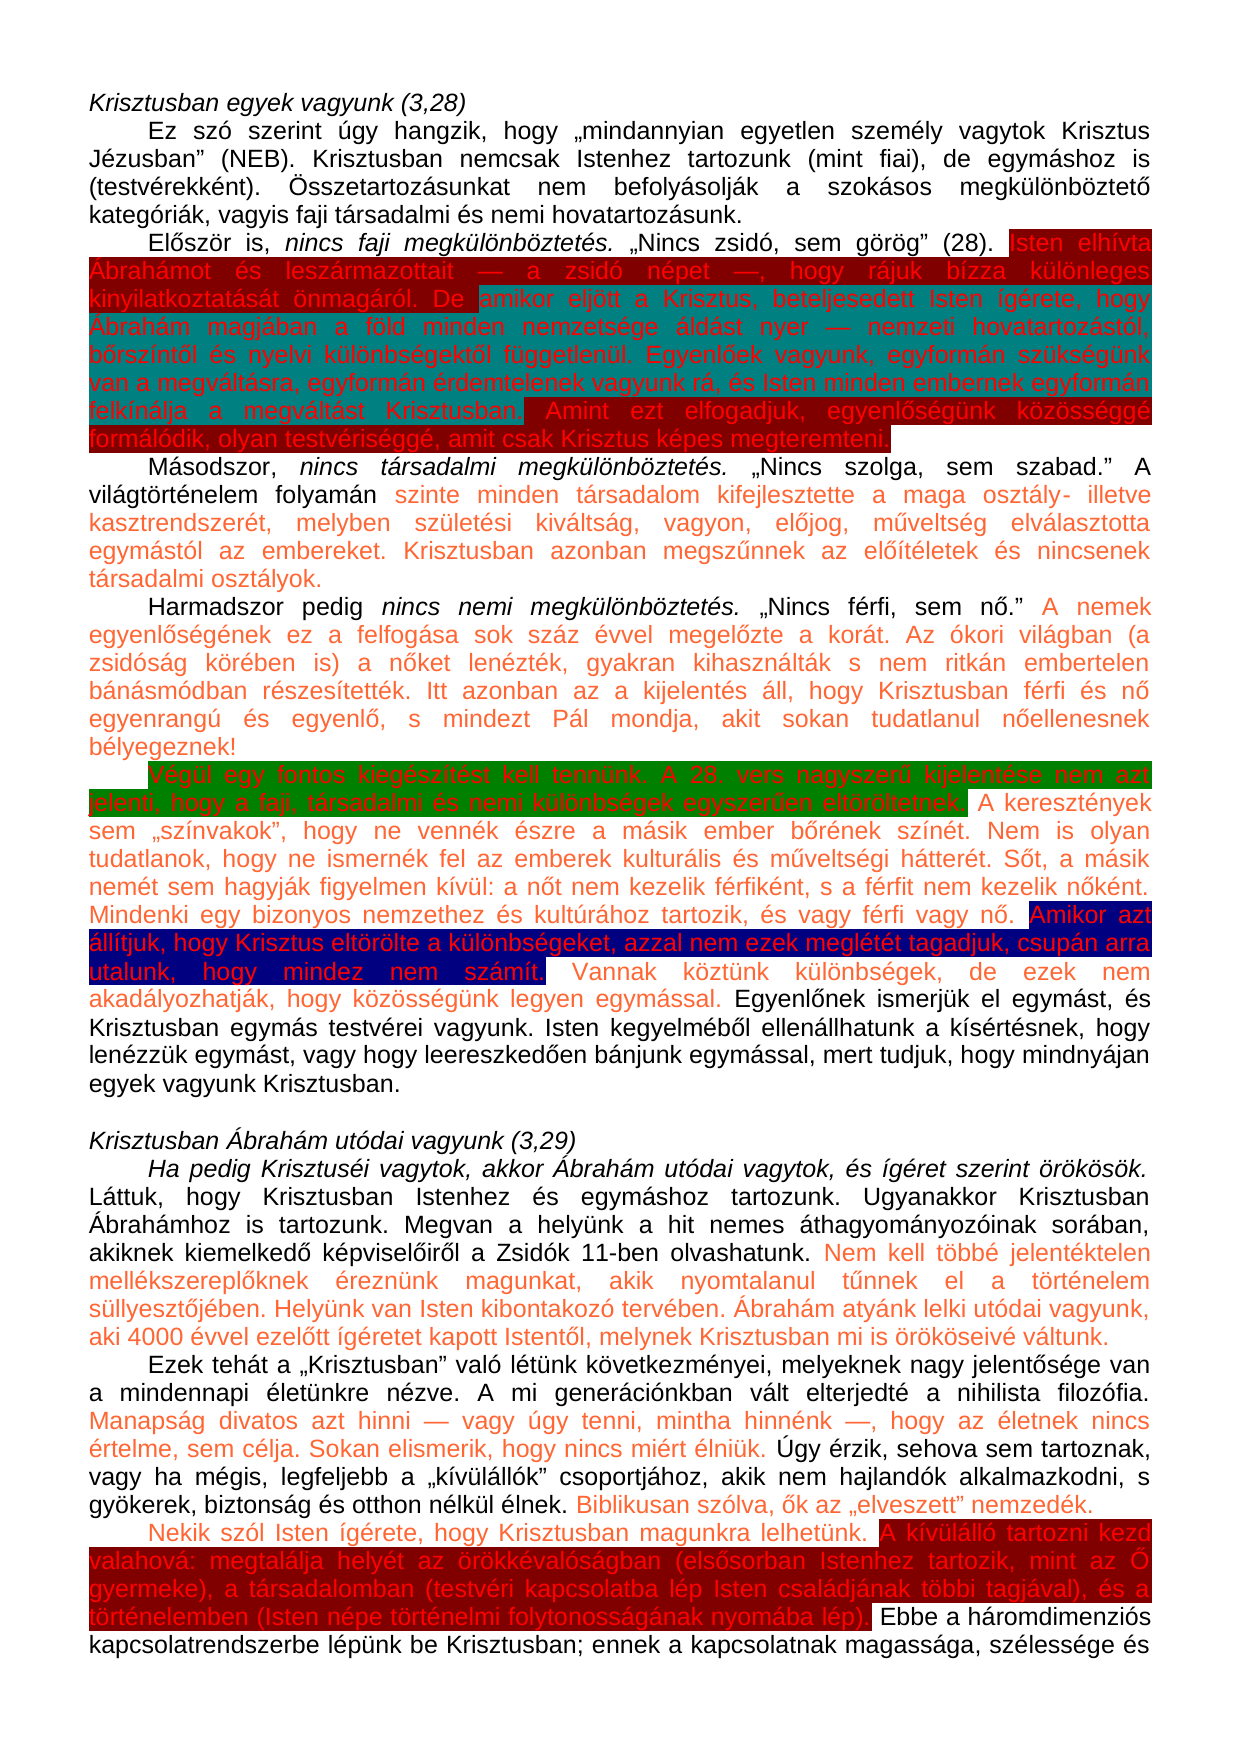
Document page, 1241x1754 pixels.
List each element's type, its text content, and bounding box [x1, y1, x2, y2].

text Ezek tehát a „Krisztusban” való létünk következményei, melyeknek nagy jelentősége van a mindennapi életünkre nézve. A mi generációnkban vált elterjedté a nihilista filozófia. Manapság divatos azt hinni — vagy úgy tenni, mintha hinnénk —, hogy az életnek nincs értelme, sem célja. Sokan elismerik, hogy nincs miért élniük. Úgy érzik, sehova sem tartoznak, vagy ha mégis, legfeljebb a „kívülállók” csoportjához, akik nem hajlandók alkalmazkodni, s gyökerek, biztonság és otthon nélkül élnek. Biblikusan szólva, ők az „elveszett” nemzedék. [88, 1351, 1152, 1519]
text Krisztusban Ábrahám utódai vagyunk (3,29) [88, 1127, 1152, 1155]
text Először is, nincs faji megkülönböztetés. „Nincs zsidó, sem görög” (28). Isten elhívta Ábrahámot és leszármazottait — a zsidó népet —, hogy rájuk bízza különleges kinyilatkoztatását önmagáról. De amikor eljött a Krisztus, beteljesedett Isten ígérete, hogy Ábrahám magjában a föld minden nemzetsége áldást nyer — nemzeti hovatartozástól, bőrszíntől és nyelvi különbségektől függetlenül. Egyenlőek vagyunk, egyformán szükségünk van a megváltásra, egyformán érdemtelenek vagyunk rá, és Isten minden embernek egyformán felkínálja a megváltást Krisztusban. Amint ezt elfogadjuk, egyenlőségünk közösséggé formálódik, olyan testvériséggé, amit csak Krisztus képes megteremteni. [88, 229, 1152, 453]
text Krisztusban egyek vagyunk (3,28) [88, 88, 1152, 117]
text Másodszor, nincs társadalmi megkülönböztetés. „Nincs szolga, sem szabad.” A világtörténelem folyamán szinte minden társadalom kifejlesztette a maga osztály‑ illetve kasztrendszerét, melyben születési kiváltság, vagyon, előjog, műveltség elválasztotta egymástól az embereket. Krisztusban azonban megszűnnek az előítéletek és nincsenek társadalmi osztályok. [88, 453, 1152, 593]
text Végül egy fontos kiegészítést kell tennünk. A 28. vers nagyszerű kijelentése nem azt jelenti, hogy a faji, társadalmi és nemi különbségek egyszerűen eltöröltetnek. A keresztények sem „színvakok”, hogy ne vennék észre a másik ember bőrének színét. Nem is olyan tudatlanok, hogy ne ismernék fel az emberek kulturális és műveltségi hátterét. Sőt, a másik nemét sem hagyják figyelmen kívül: a nőt nem kezelik férfiként, s a férfit nem kezelik nőként. Mindenki egy bizonyos nemzethez és kultúrához tartozik, és vagy férfi vagy nő. Amikor azt állítjuk, hogy Krisztus eltörölte a különbségeket, azzal nem ezek meglétét tagadjuk, csupán arra utalunk, hogy mindez nem számít. Vannak köztünk különbségek, de ezek nem akadályozhatják, hogy közösségünk legyen egymással. Egyenlőnek ismerjük el egymást, és Krisztusban egymás testvérei vagyunk. Isten kegyelméből ellenállhatunk a kísértésnek, hogy lenézzük egymást, vagy hogy leereszkedően bánjunk egymással, mert tudjuk, hogy mindnyájan egyek vagyunk Krisztusban. [88, 761, 1152, 1097]
text Nekik szól Isten ígérete, hogy Krisztusban magunkra lelhetünk. A kívülálló tartozni kezd valahová: megtalálja helyét az örökkévalóságban (elsősorban Istenhez tartozik, mint az Ő gyermeke), a társadalomban (testvéri kapcsolatba lép Isten családjának többi tagjával), és a történelemben (Isten népe történelmi folytonosságának nyomába lép). Ebbe a háromdimenziós kapcsolatrendszerbe lépünk be Krisztusban; ennek a kapcsolatnak magassága, szélessége és [88, 1519, 1152, 1659]
text Harmadszor pedig nincs nemi megkülönböztetés. „Nincs férfi, sem nő.” A nemek egyenlőségének ez a felfogása sok száz évvel megelőzte a korát. Az ókori világban (a zsidóság körében is) a nőket lenézték, gyakran kihasználták s nem ritkán embertelen bánásmódban részesítették. Itt azonban az a kijelentés áll, hogy Krisztusban férfi és nő egyenrangú és egyenlő, s mindezt Pál mondja, akit sokan tudatlanul nőellenesnek bélyegeznek! [88, 593, 1152, 761]
text Ha pedig Krisztuséi vagytok, akkor Ábrahám utódai vagytok, és ígéret szerint örökösök. Láttuk, hogy Krisztusban Istenhez és egymáshoz tartozunk. Ugyanakkor Krisztusban Ábrahámhoz is tartozunk. Megvan a helyünk a hit nemes áthagyományozóinak sorában, akiknek kiemelkedő képviselőiről a Zsidók 11-ben olvashatunk. Nem kell többé jelentéktelen mellékszereplőknek éreznünk magunkat, akik nyomtalanul tűnnek el a történelem süllyesztőjében. Helyünk van Isten kibontakozó tervében. Ábrahám atyánk lelki utódai vagyunk, aki 4000 évvel ezelőtt ígéretet kapott Istentől, melynek Krisztusban mi is örököseivé váltunk. [88, 1155, 1152, 1351]
text Ez szó szerint úgy hangzik, hogy „mindannyian egyetlen személy vagytok Krisztus Jézusban” (NEB). Krisztusban nemcsak Istenhez tartozunk (mint fiai), de egymáshoz is (testvérekként). Összetartozásunkat nem befolyásolják a szokásos megkülönböztető kategóriák, vagyis faji társadalmi és nemi hovatartozásunk. [88, 117, 1152, 229]
